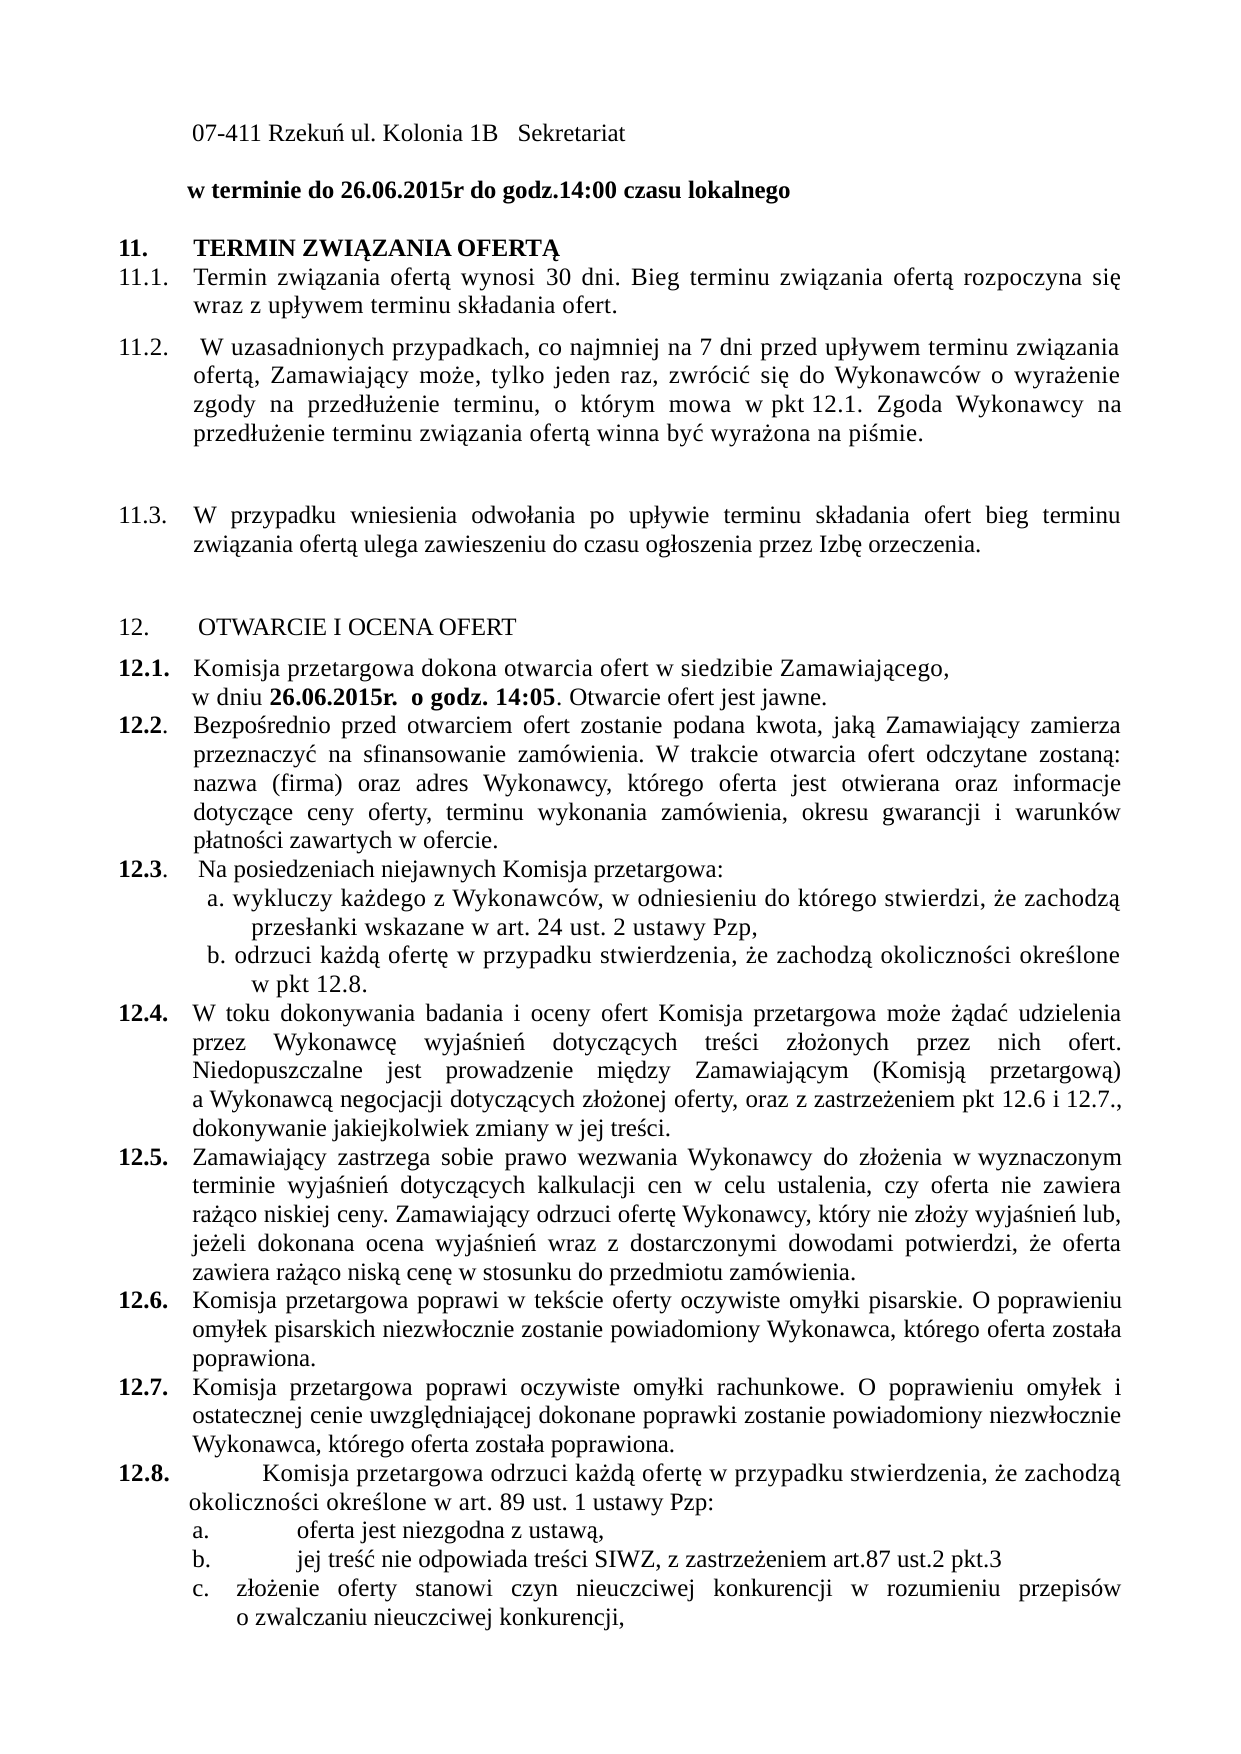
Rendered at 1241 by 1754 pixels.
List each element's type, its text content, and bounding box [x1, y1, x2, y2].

list oferta jest niezgodna z ustawą, [192, 1516, 1122, 1544]
text 12. OTWARCIE I OCENA OFERT [118, 612, 1122, 641]
text 11.3. W przypadku wniesienia odwołania po upływie terminu składania ofert bieg terminu związania ofertą ulega zawieszeniu do czasu ogłoszenia przez Izbę orzeczenia. [118, 501, 1122, 558]
text 12.4. W toku dokonywania badania i oceny ofert Komisja przetargowa może żądać udzielenia przez Wykonawcę wyjaśnień dotyczących treści złożonych przez nich ofert. Niedopuszczalne jest prowadzenie między Zamawiającym (Komisją przetargową) a Wykonawcą negocjacji dotyczących złożonej oferty, oraz z zastrzeżeniem pkt 12.6 i 12.7., dokonywanie jakiejkolwiek zmiany w jej treści. [118, 998, 1122, 1142]
list jej treść nie odpowiada treści SIWZ, z zastrzeżeniem art.87 ust.2 pkt.3 [192, 1544, 1122, 1573]
text 11.1. Termin związania ofertą wynosi 30 dni. Bieg terminu związania ofertą rozpoczyna się wraz z upływem terminu składania ofert. [118, 262, 1122, 319]
text 12.1. Komisja przetargowa dokona otwarcia ofert w siedzibie Zamawiającego, [118, 653, 1122, 682]
text 12.7. Komisja przetargowa poprawi oczywiste omyłki rachunkowe. O poprawieniu omyłek i ostatecznej cenie uwzględniającej dokonane poprawki zostanie powiadomiony niezwłocznie Wykonawca, którego oferta została poprawiona. [118, 1372, 1122, 1458]
text 12.5. Zamawiający zastrzega sobie prawo wezwania Wykonawcy do złożenia w wyznaczonym terminie wyjaśnień dotyczących kalkulacji cen w celu ustalenia, czy oferta nie zawiera rażąco niskiej ceny. Zamawiający odrzuci ofertę Wykonawcy, który nie złoży wyjaśnień lub, jeżeli dokonana ocena wyjaśnień wraz z dostarczonymi dowodami potwierdzi, że oferta zawiera rażąco niską cenę w stosunku do przedmiotu zamówienia. [118, 1142, 1122, 1286]
text 12.3. Na posiedzeniach niejawnych Komisja przetargowa: [118, 854, 1122, 883]
list złożenie oferty stanowi czyn nieuczciwej konkurencji w rozumieniu przepisów o zwalczaniu nieuczciwej konkurencji, [192, 1573, 1122, 1631]
text 12.2. Bezpośrednio przed otwarciem ofert zostanie podana kwota, jaką Zamawiający zamierza przeznaczyć na sfinansowanie zamówienia. W trakcie otwarcia ofert odczytane zostaną: nazwa (firma) oraz adres Wykonawcy, którego oferta jest otwierana oraz informacje dotyczące ceny oferty, terminu wykonania zamówienia, okresu gwarancji i warunków płatności zawartych w ofercie. [118, 711, 1122, 854]
text a. wykluczy każdego z Wykonawców, w odniesieniu do którego stwierdzi, że zachodzą przesłanki wskazane w art. 24 ust. 2 ustawy Pzp, [207, 883, 1122, 941]
text w dniu 26.06.2015r. o godz. 14:05. Otwarcie ofert jest jawne. [118, 682, 1122, 711]
text 11.2. W uzasadnionych przypadkach, co najmniej na 7 dni przed upływem terminu związania ofertą, Zamawiający może, tylko jeden raz, zwrócić się do Wykonawców o wyrażenie zgody na przedłużenie terminu, o którym mowa w pkt 12.1. Zgoda Wykonawcy na przedłużenie terminu związania ofertą winna być wyrażona na piśmie. [118, 332, 1122, 447]
text b. odrzuci każdą ofertę w przypadku stwierdzenia, że zachodzą okoliczności określone w pkt 12.8. [207, 941, 1122, 998]
text 12.8. Komisja przetargowa odrzuci każdą ofertę w przypadku stwierdzenia, że zachodzą okoliczności określone w art. 89 ust. 1 ustawy Pzp: [118, 1458, 1122, 1516]
text 12.6. Komisja przetargowa poprawi w tekście oferty oczywiste omyłki pisarskie. O poprawieniu omyłek pisarskich niezwłocznie zostanie powiadomiony Wykonawca, którego oferta została poprawiona. [118, 1286, 1122, 1372]
text w terminie do 26.06.2015r do godz.14:00 czasu lokalnego [118, 176, 1122, 204]
text 07-411 Rzekuń ul. Kolonia 1B Sekretariat [192, 118, 1122, 147]
list TERMIN ZWIĄZANIA OFERTĄ [118, 233, 1122, 262]
